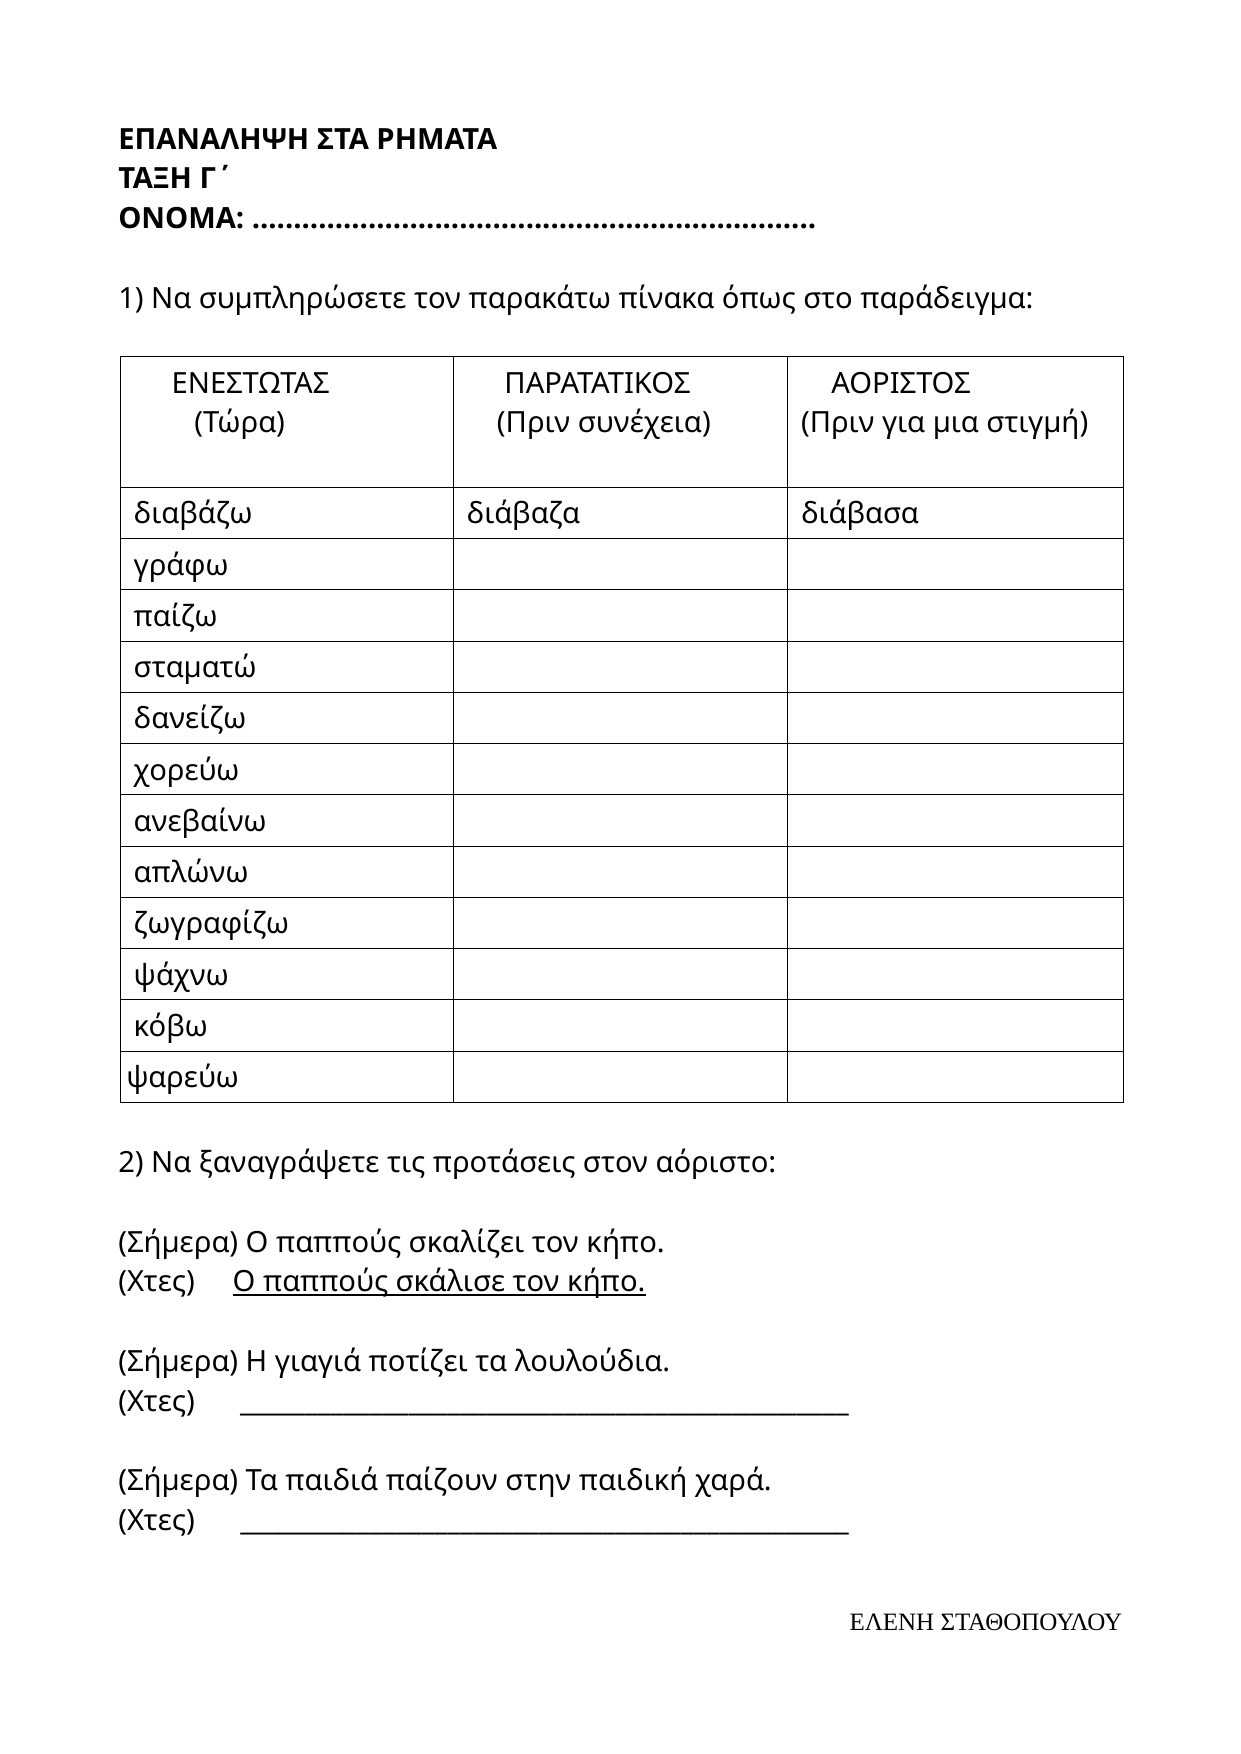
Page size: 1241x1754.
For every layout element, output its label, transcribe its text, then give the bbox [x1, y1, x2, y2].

table_cell δανείζω [121, 693, 453, 743]
table_cell ανεβαίνω [121, 795, 453, 846]
table_cell γράφω [121, 539, 453, 589]
table_cell [454, 539, 787, 589]
table_cell [788, 1052, 1123, 1102]
table_cell [788, 795, 1123, 846]
table_cell [788, 949, 1123, 999]
table_cell [454, 795, 787, 846]
text (Σήμερα) Τα παιδιά παίζουν στην παιδική χαρά. [118, 1459, 1122, 1499]
text ΟΝΟΜΑ: .................................................................... [118, 197, 1122, 237]
table_cell [454, 744, 787, 794]
table_cell ψάχνω [121, 949, 453, 999]
table_cell [454, 949, 787, 999]
table_cell [454, 1052, 787, 1102]
table_cell [788, 1000, 1123, 1051]
table_cell ψαρεύω [121, 1052, 453, 1102]
table_cell [454, 847, 787, 897]
table_cell διάβαζα [454, 488, 787, 538]
text 2) Να ξαναγράψετε τις προτάσεις στον αόριστο: [118, 1142, 1122, 1181]
table_cell [788, 539, 1123, 589]
table_cell [454, 590, 787, 641]
table_cell [788, 642, 1123, 692]
table_header ΕΝΕΣΤΩΤΑΣ (Τώρα) [121, 357, 453, 487]
table_cell παίζω [121, 590, 453, 641]
table_cell [788, 693, 1123, 743]
table_cell διαβάζω [121, 488, 453, 538]
table_header ΑΟΡΙΣΤΟΣ (Πριν για μια στιγμή) [788, 357, 1123, 487]
table_cell [454, 898, 787, 948]
table_cell [454, 642, 787, 692]
table_cell κόβω [121, 1000, 453, 1051]
text (Χτες) _______________________________________________ [118, 1380, 1122, 1419]
table_cell απλώνω [121, 847, 453, 897]
table_cell [454, 1000, 787, 1051]
table_cell ζωγραφίζω [121, 898, 453, 948]
text (Σήμερα) Ο παππούς σκαλίζει τον κήπο. [118, 1221, 1122, 1261]
table_cell διάβασα [788, 488, 1123, 538]
text ΕΠΑΝΑΛΗΨΗ ΣΤΑ ΡΗΜΑΤΑ [118, 118, 1122, 158]
text (Χτες) Ο παππούς σκάλισε τον κήπο. [118, 1261, 1122, 1300]
text ΤΑΞΗ Γ΄ [118, 158, 1122, 197]
text (Χτες) _______________________________________________ [118, 1499, 1122, 1538]
text (Σήμερα) Η γιαγιά ποτίζει τα λουλούδια. [118, 1340, 1122, 1380]
table_cell χορεύω [121, 744, 453, 794]
table_cell [788, 590, 1123, 641]
table_cell [788, 898, 1123, 948]
table_cell [788, 847, 1123, 897]
table_cell [788, 744, 1123, 794]
table_cell [454, 693, 787, 743]
text 1) Να συμπληρώσετε τον παρακάτω πίνακα όπως στο παράδειγμα: [118, 277, 1122, 317]
table_cell σταματώ [121, 642, 453, 692]
table_header ΠΑΡΑΤΑΤΙΚΟΣ (Πριν συνέχεια) [454, 357, 787, 487]
